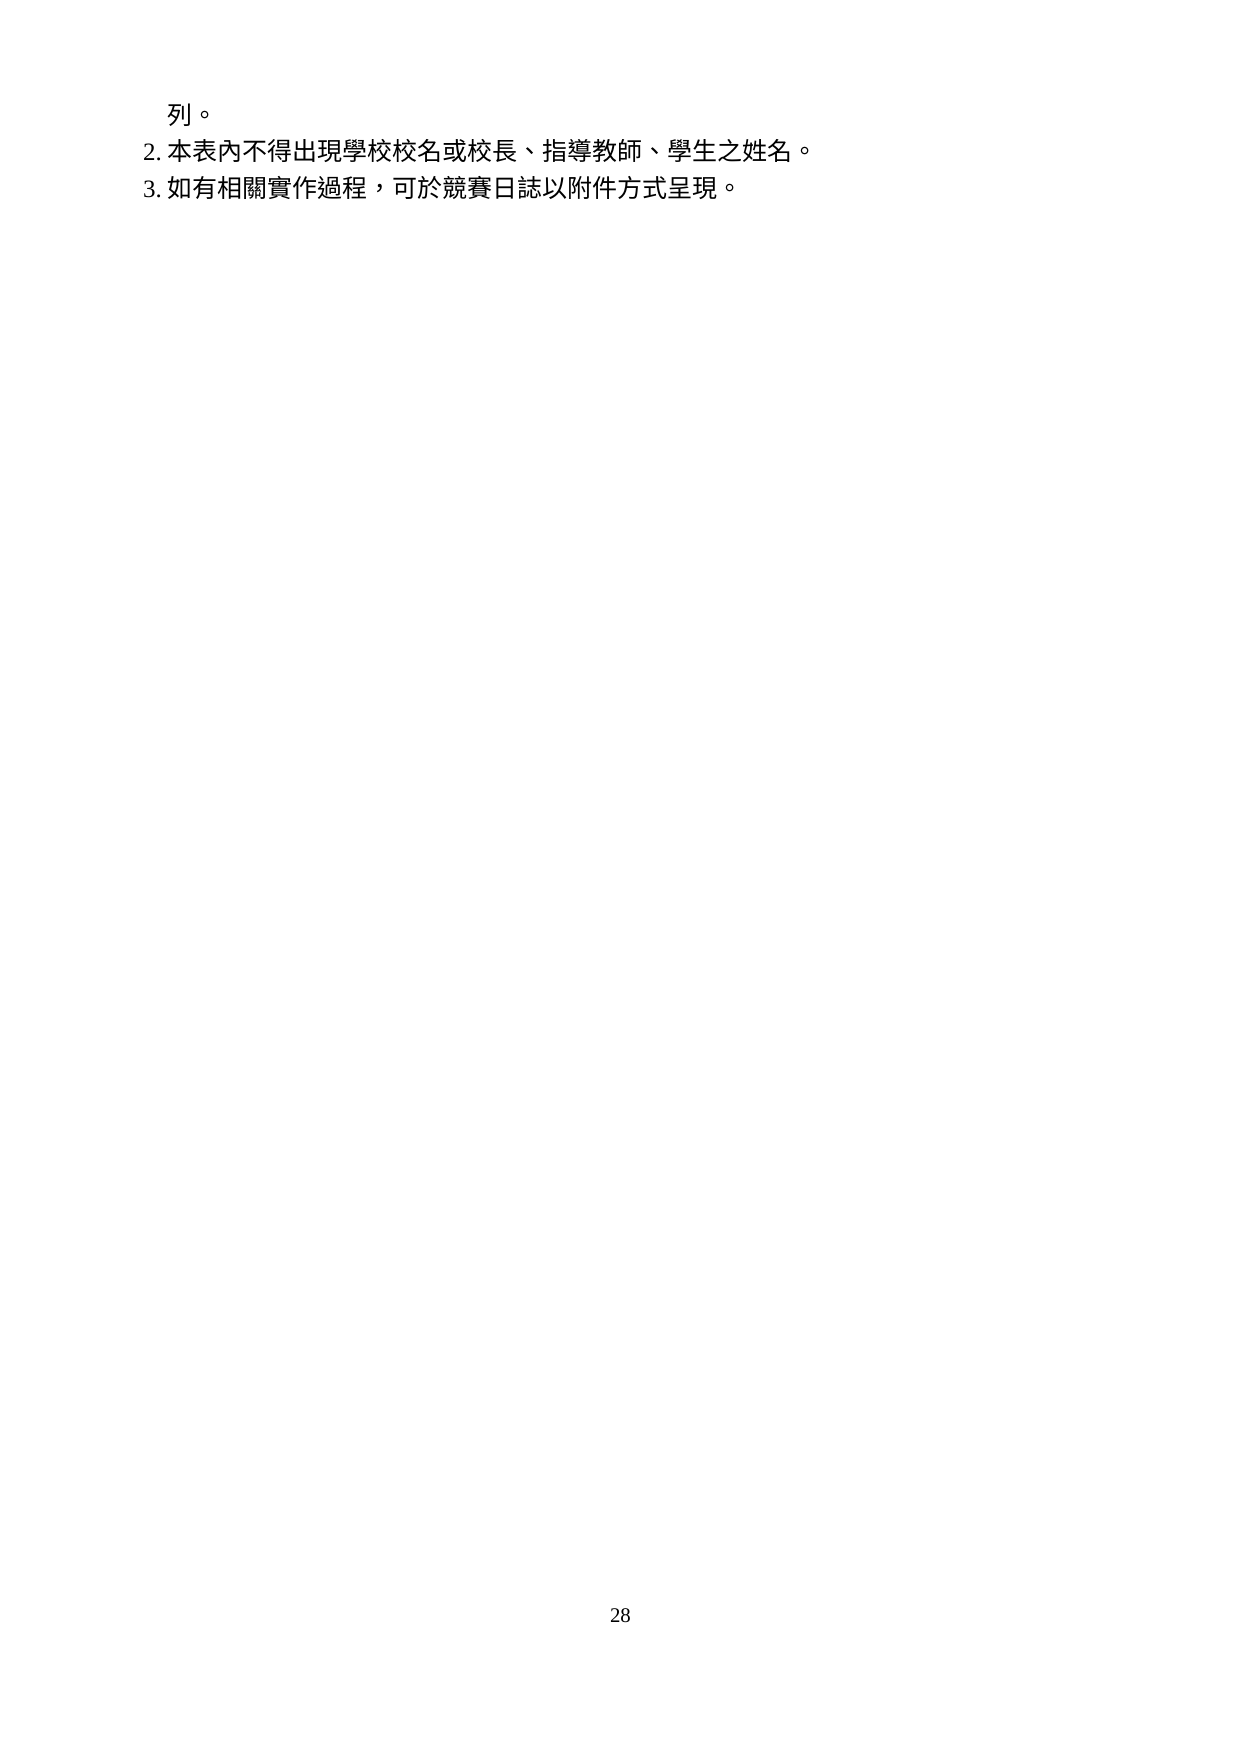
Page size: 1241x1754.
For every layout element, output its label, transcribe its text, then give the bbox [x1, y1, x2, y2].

list 如有相關實作過程，可於競賽日誌以附件方式呈現。 [143, 168, 1122, 204]
list 本表列為評審之重要參考，請依實際狀況盡量詳細記錄進度。如表格不敷使用請自行增列。 [143, 96, 1122, 132]
list 本表內不得出現學校校名或校長、指導教師、學生之姓名。 [143, 132, 1122, 168]
